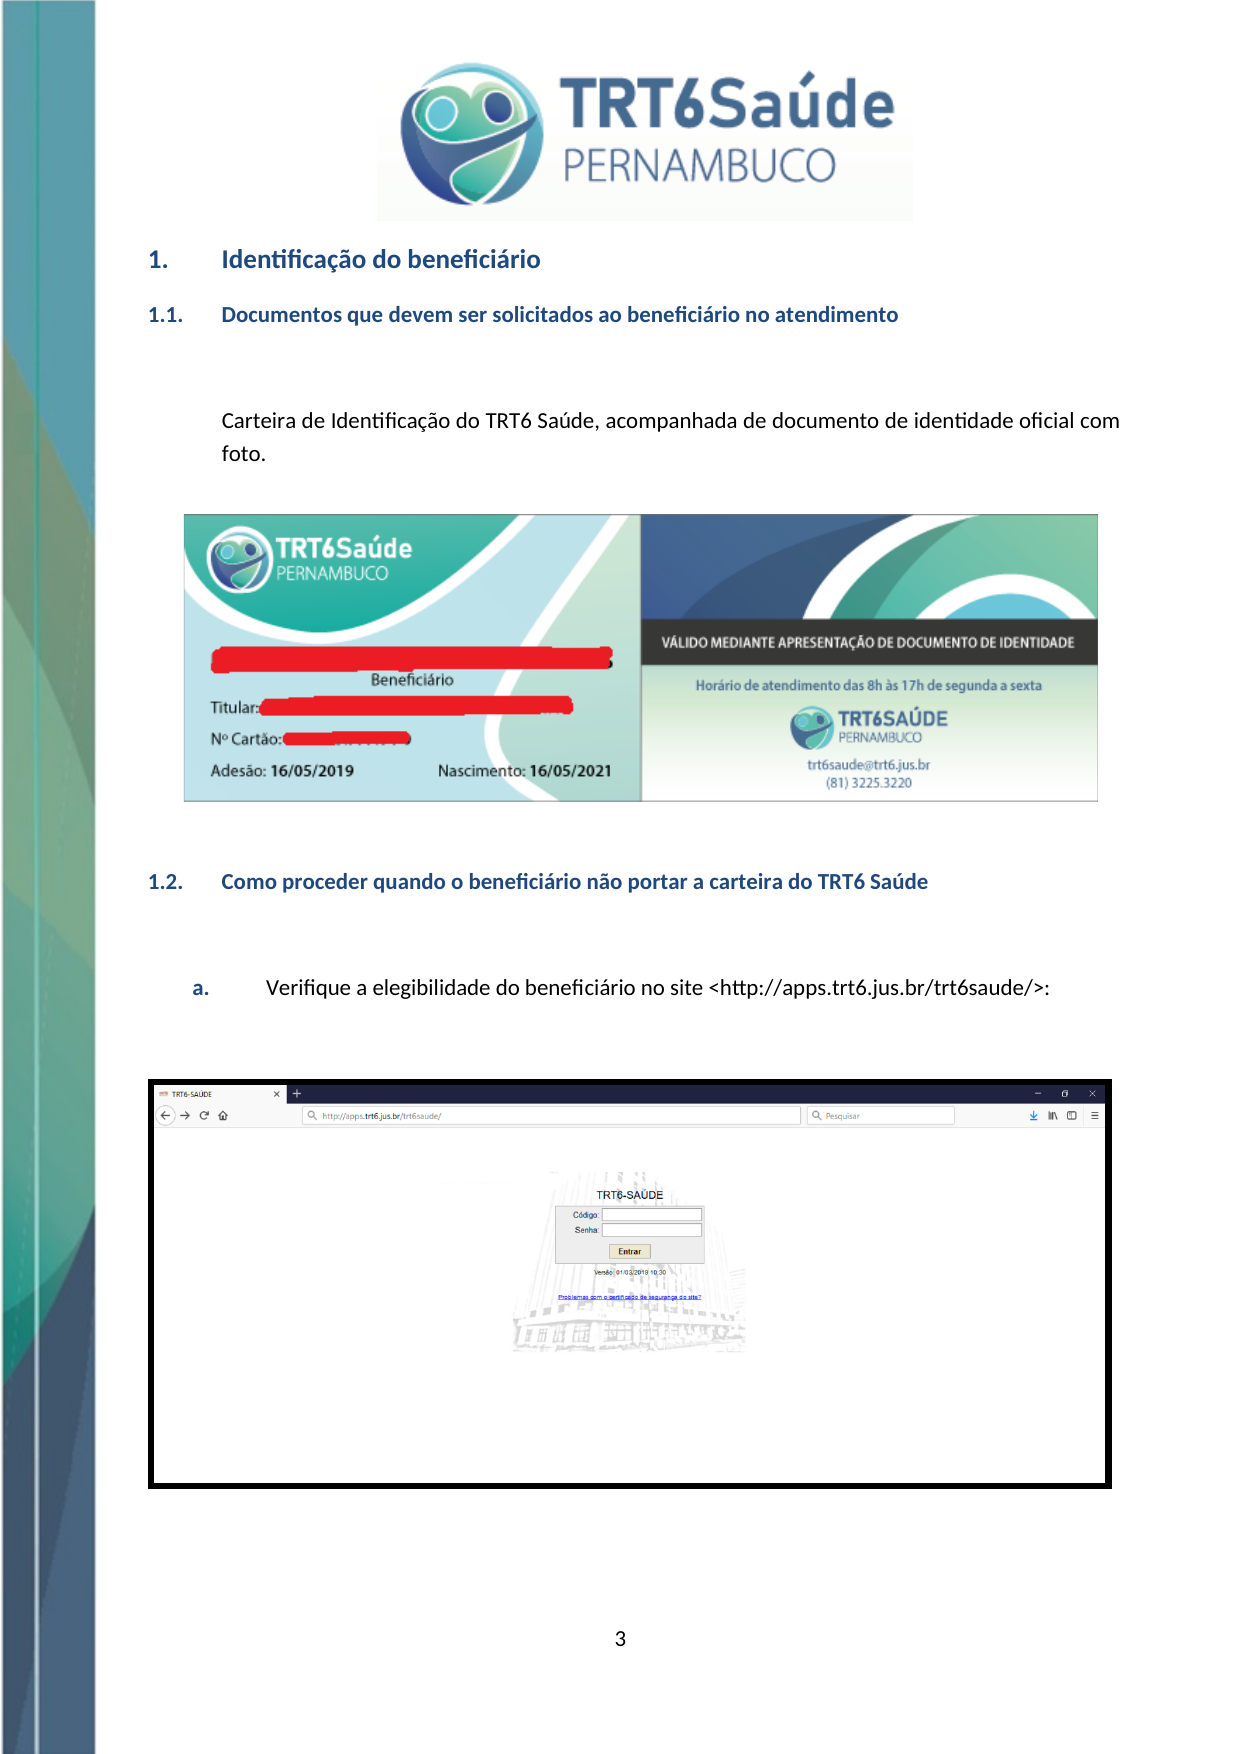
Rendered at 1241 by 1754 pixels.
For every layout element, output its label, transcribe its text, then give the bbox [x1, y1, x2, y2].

list Carteira de Identi­ficação do TRT6 Saúde, acompanhada de documento de identidade oficial com foto. [222, 407, 1122, 467]
list Documentos que devem ser solicitados ao beneficiário no atendimento [148, 301, 1122, 329]
list Verifique a elegibilidade do benefi­ciário no site <http://apps.trt6.jus.br/trt6saude/>: [192, 973, 1122, 1001]
list Identificação do beneficiário [148, 242, 1122, 275]
list Como proceder quando o beneficiário não portar a carteira do TRT6 Saúde [148, 867, 1122, 895]
